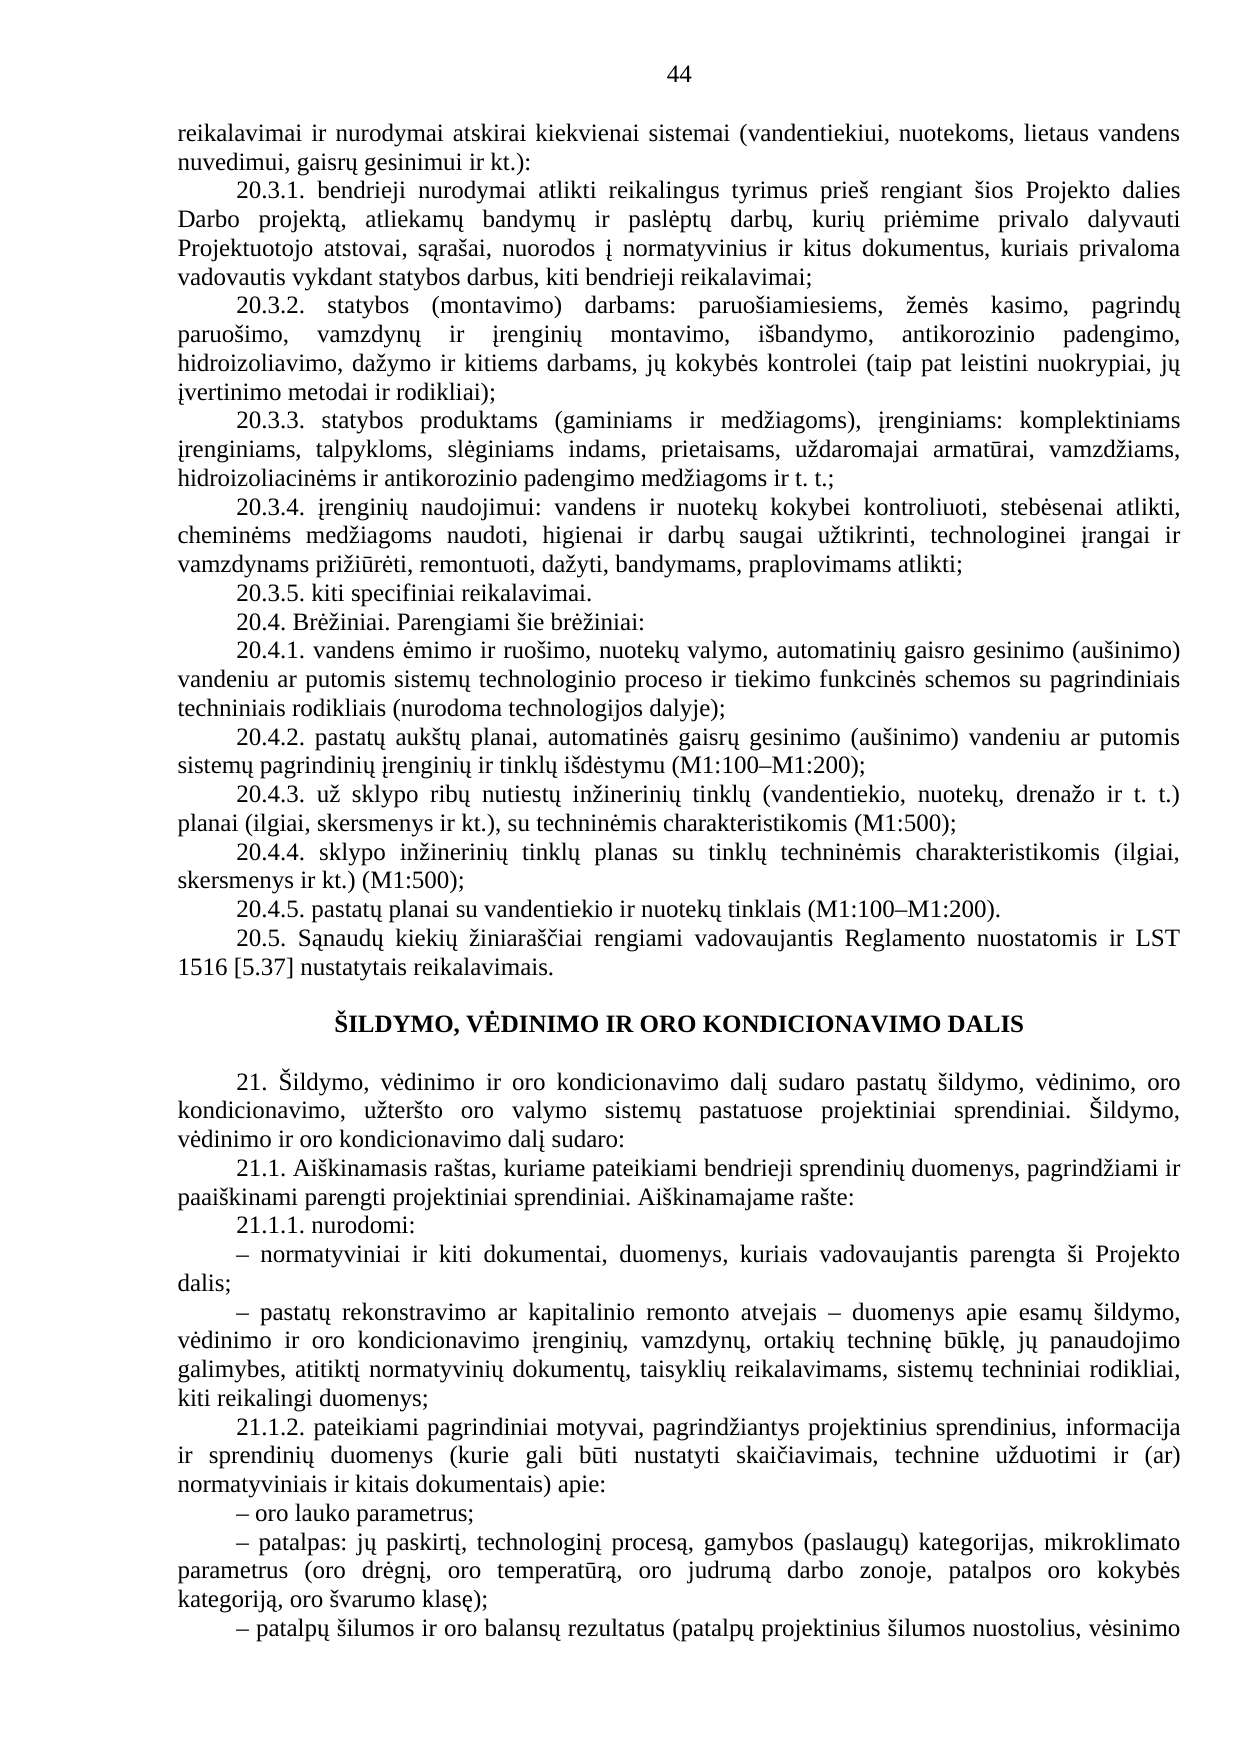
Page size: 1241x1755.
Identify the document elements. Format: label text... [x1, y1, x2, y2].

text – oro lauko parametrus; [177, 1498, 1181, 1527]
text 20.4.1. vandens ėmimo ir ruošimo, nuotekų valymo, automatinių gaisro gesinimo (aušinimo) vandeniu ar putomis sistemų technologinio proceso ir tiekimo funkcinės schemos su pagrindiniais techniniais rodikliais (nurodoma technologijos dalyje); [177, 636, 1181, 722]
text 20.4.2. pastatų aukštų planai, automatinės gaisrų gesinimo (aušinimo) vandeniu ar putomis sistemų pagrindinių įrenginių ir tinklų išdėstymu (M1:100–M1:200); [177, 722, 1181, 779]
text 20.4.4. sklypo inžinerinių tinklų planas su tinklų techninėmis charakteristikomis (ilgiai, skersmenys ir kt.) (M1:500); [177, 837, 1181, 894]
text 21. Šildymo, vėdinimo ir oro kondicionavimo dalį sudaro pastatų šildymo, vėdinimo, oro kondicionavimo, užteršto oro valymo sistemų pastatuose projektiniai sprendiniai. Šildymo, vėdinimo ir oro kondicionavimo dalį sudaro: [177, 1067, 1181, 1153]
text 20.3.1. bendrieji nurodymai atlikti reikalingus tyrimus prieš rengiant šios Projekto dalies Darbo projektą, atliekamų bandymų ir paslėptų darbų, kurių priėmime privalo dalyvauti Projektuotojo atstovai, sąrašai, nuorodos į normatyvinius ir kitus dokumentus, kuriais privaloma vadovautis vykdant statybos darbus, kiti bendrieji reikalavimai; [177, 176, 1181, 291]
text 20.5. Sąnaudų kiekių žiniaraščiai rengiami vadovaujantis Reglamento nuostatomis ir LST 1516 [5.37] nustatytais reikalavimais. [177, 923, 1181, 981]
text 20.3.3. statybos produktams (gaminiams ir medžiagoms), įrenginiams: komplektiniams įrenginiams, talpykloms, slėginiams indams, prietaisams, uždaromajai armatūrai, vamzdžiams, hidroizoliacinėms ir antikorozinio padengimo medžiagoms ir t. t.; [177, 406, 1181, 492]
text 20.3.5. kiti specifiniai reikalavimai. [177, 578, 1181, 607]
text 21.1.1. nurodomi: [177, 1211, 1181, 1239]
text 20.3.4. įrenginių naudojimui: vandens ir nuotekų kokybei kontroliuoti, stebėsenai atlikti, cheminėms medžiagoms naudoti, higienai ir darbų saugai užtikrinti, technologinei įrangai ir vamzdynams prižiūrėti, remontuoti, dažyti, bandymams, praplovimams atlikti; [177, 492, 1181, 578]
text – patalpas: jų paskirtį, technologinį procesą, gamybos (paslaugų) kategorijas, mikroklimato parametrus (oro drėgnį, oro temperatūrą, oro judrumą darbo zonoje, patalpos oro kokybės kategoriją, oro švarumo klasę); [177, 1527, 1181, 1613]
text – patalpų šilumos ir oro balansų rezultatus (patalpų projektinius šilumos nuostolius, vėsinimo [177, 1613, 1181, 1642]
text 20.4.3. už sklypo ribų nutiestų inžinerinių tinklų (vandentiekio, nuotekų, drenažo ir t. t.) planai (ilgiai, skersmenys ir kt.), su techninėmis charakteristikomis (M1:500); [177, 779, 1181, 837]
text 21.1. Aiškinamasis raštas, kuriame pateikiami bendrieji sprendinių duomenys, pagrindžiami ir paaiškinami parengti projektiniai sprendiniai. Aiškinamajame rašte: [177, 1153, 1181, 1211]
text – pastatų rekonstravimo ar kapitalinio remonto atvejais – duomenys apie esamų šildymo, vėdinimo ir oro kondicionavimo įrenginių, vamzdynų, ortakių techninę būklę, jų panaudojimo galimybes, atitiktį normatyvinių dokumentų, taisyklių reikalavimams, sistemų techniniai rodikliai, kiti reikalingi duomenys; [177, 1297, 1181, 1412]
text 20.3.2. statybos (montavimo) darbams: paruošiamiesiems, žemės kasimo, pagrindų paruošimo, vamzdynų ir įrenginių montavimo, išbandymo, antikorozinio padengimo, hidroizoliavimo, dažymo ir kitiems darbams, jų kokybės kontrolei (taip pat leistini nuokrypiai, jų įvertinimo metodai ir rodikliai); [177, 291, 1181, 406]
text 20.4.5. pastatų planai su vandentiekio ir nuotekų tinklais (M1:100–M1:200). [177, 894, 1181, 923]
text ŠILDYMO, VĖDINIMO IR ORO KONDICIONAVIMO DALIS [177, 1009, 1181, 1038]
text – normatyviniai ir kiti dokumentai, duomenys, kuriais vadovaujantis parengta ši Projekto dalis; [177, 1239, 1181, 1297]
text 21.1.2. pateikiami pagrindiniai motyvai, pagrindžiantys projektinius sprendinius, informacija ir sprendinių duomenys (kurie gali būti nustatyti skaičiavimais, technine užduotimi ir (ar) normatyviniais ir kitais dokumentais) apie: [177, 1412, 1181, 1498]
text 20.4. Brėžiniai. Parengiami šie brėžiniai: [177, 607, 1181, 636]
text reikalavimai ir nurodymai atskirai kiekvienai sistemai (vandentiekiui, nuotekoms, lietaus vandens nuvedimui, gaisrų gesinimui ir kt.): [177, 118, 1181, 176]
